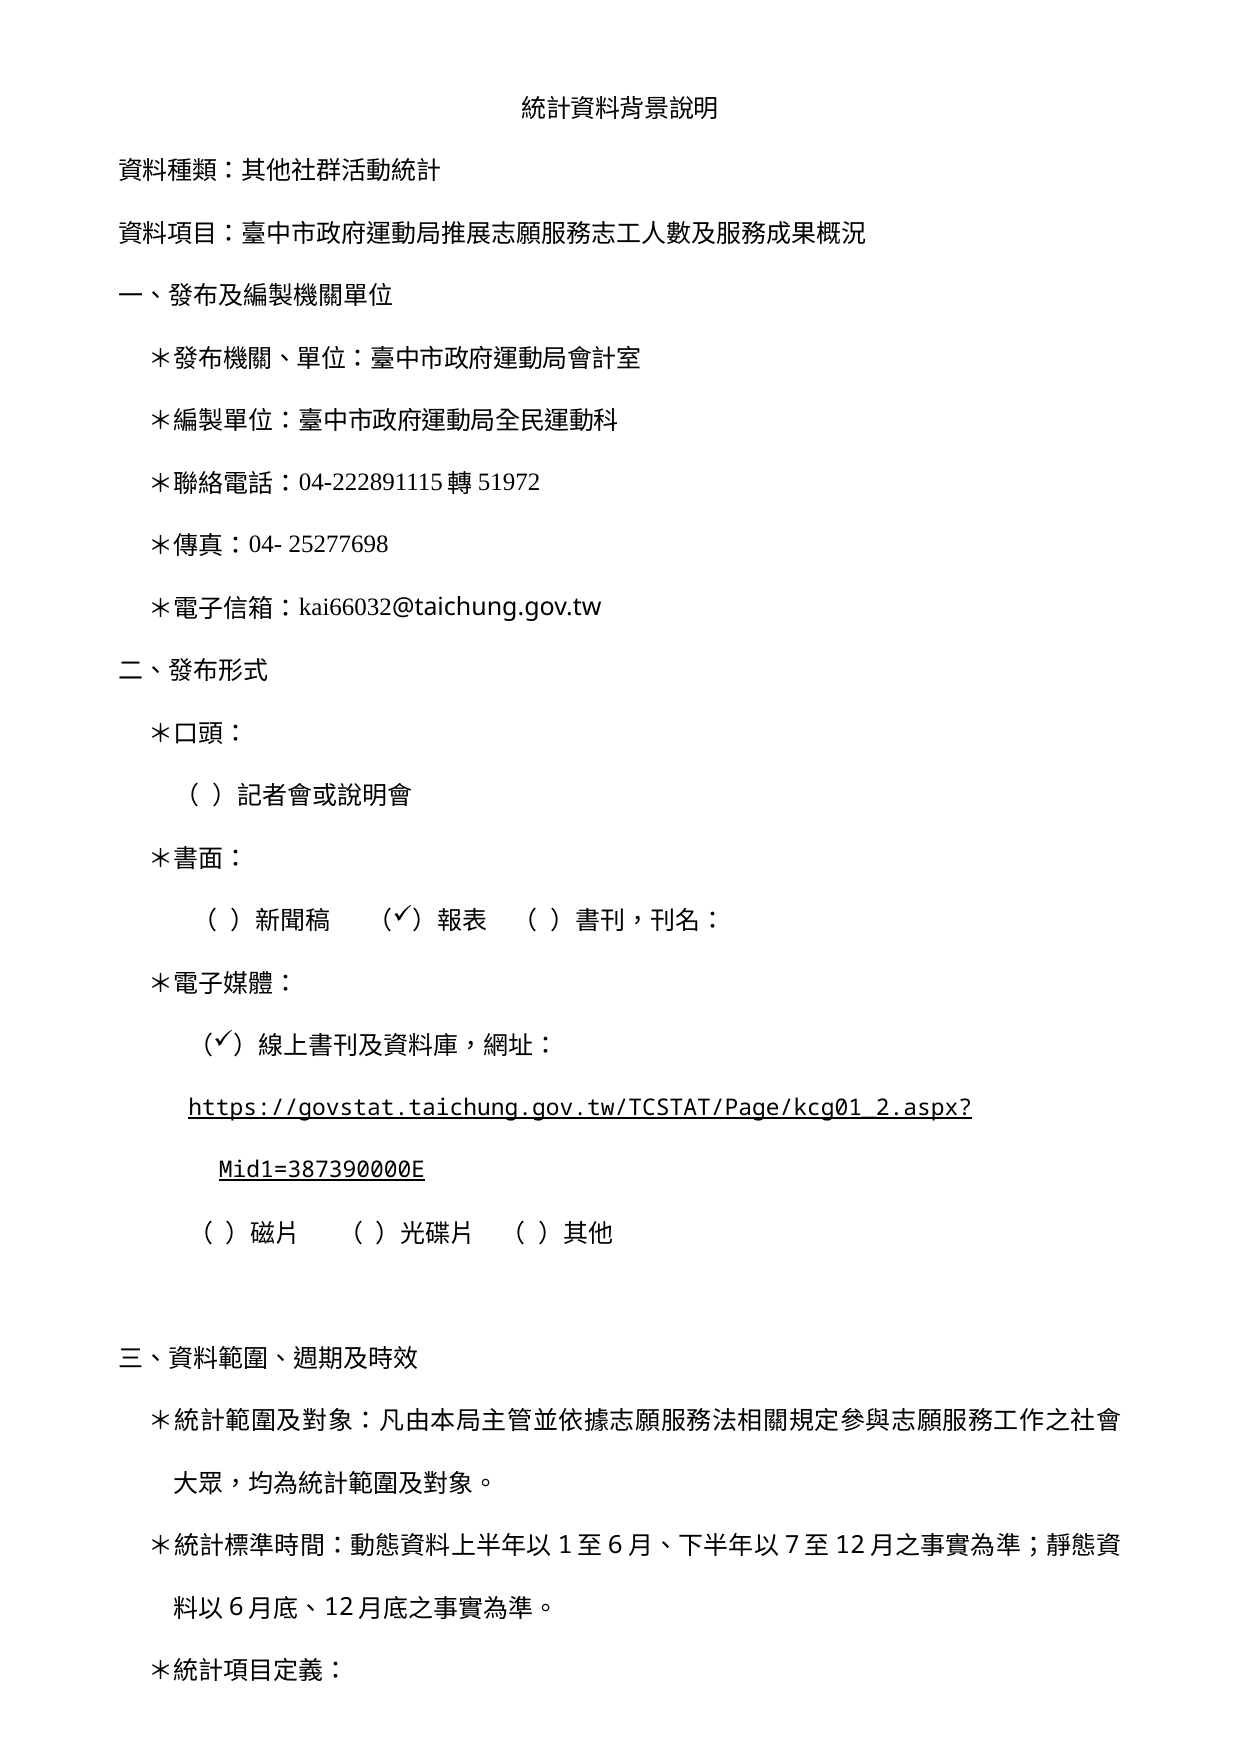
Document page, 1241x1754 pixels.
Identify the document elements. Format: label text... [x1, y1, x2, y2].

text 統計資料背景說明 [118, 64, 1122, 127]
text ＊口頭： [149, 689, 1122, 752]
text 資料種類：其他社群活動統計 [118, 127, 1122, 189]
text 資料項目：臺中市政府運動局推展志願服務志工人數及服務成果概況 [118, 189, 1122, 252]
list 編製單位：臺中市政府運動局全民運動科 [149, 377, 1122, 439]
text ＊電子信箱：kai66032@taichung.gov.tw [149, 564, 1122, 627]
text ＊電子媒體： [149, 939, 1122, 1002]
text （）線上書刊及資料庫，網址： [188, 1002, 1156, 1064]
text 一、發布及編製機關單位 [118, 252, 1122, 314]
text ＊聯絡電話：04-222891115轉51972 [149, 439, 1122, 502]
list 發布機關、單位：臺中市政府運動局會計室 [149, 314, 1122, 377]
text ＊傳真：04- 25277698 [149, 502, 1122, 564]
text 三、資料範圍、週期及時效 [118, 1314, 1122, 1377]
text https://govstat.taichung.gov.tw/TCSTAT/Page/kcg01_2.aspx?Mid1=387390000E [188, 1064, 1156, 1189]
text ＊統計範圍及對象：凡由本局主管並依據志願服務法相關規定參與志願服務工作之社會大眾，均為統計範圍及對象。 [149, 1377, 1122, 1502]
text （ ）磁片 （ ）光碟片 （ ）其他 [188, 1189, 1156, 1252]
text ＊統計項目定義： [149, 1627, 1122, 1689]
text （ ）記者會或說明會 [118, 752, 1122, 814]
text ＊統計標準時間：動態資料上半年以1至6月、下半年以7至12月之事實為準；靜態資料以6月底、12月底之事實為準。 [149, 1502, 1122, 1627]
text （ ）新聞稿 （）報表 （ ）書刊，刊名： [149, 877, 1122, 939]
text 二、發布形式 [118, 627, 1122, 689]
text ＊書面： [149, 814, 1122, 877]
